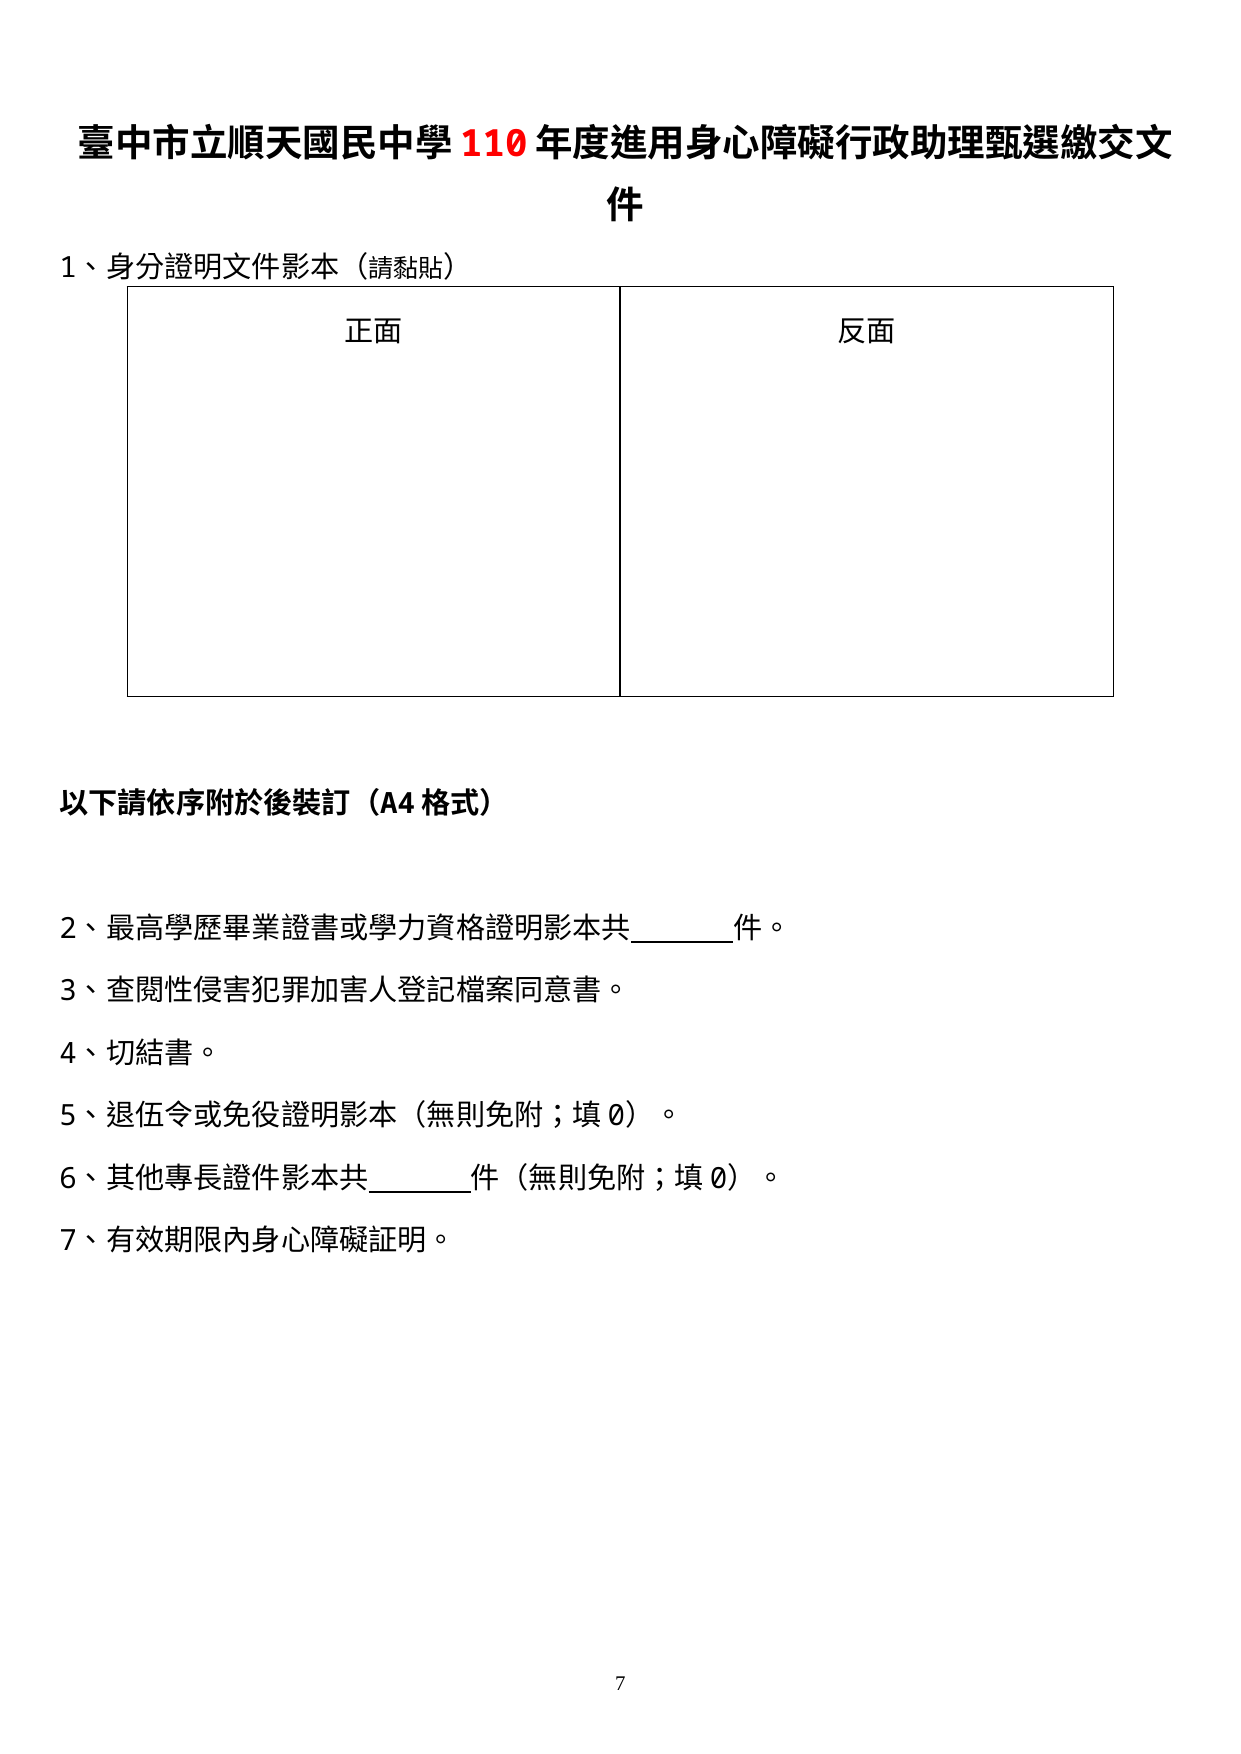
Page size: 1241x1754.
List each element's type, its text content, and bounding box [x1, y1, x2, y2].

table_header 正面 [128, 287, 619, 696]
text 2、最高學歷畢業證書或學力資格證明影本共 件。 [59, 884, 1181, 947]
text 1、身分證明文件影本（請黏貼） [59, 223, 1181, 286]
text 5、退伍令或免役證明影本（無則免附；填0）。 [59, 1072, 1181, 1134]
text 6、其他專長證件影本共 件（無則免附；填0）。 [59, 1134, 1181, 1197]
text 臺中市立順天國民中學110年度進用身心障礙行政助理甄選繳交文件 [59, 98, 1190, 223]
text 4、切結書。 [59, 1009, 1181, 1072]
text 7、有效期限內身心障礙証明。 [59, 1197, 1181, 1259]
table_header 反面 [621, 287, 1113, 696]
text 以下請依序附於後裝訂（A4格式） [59, 759, 1181, 822]
text 3、查閱性侵害犯罪加害人登記檔案同意書。 [59, 947, 1181, 1009]
